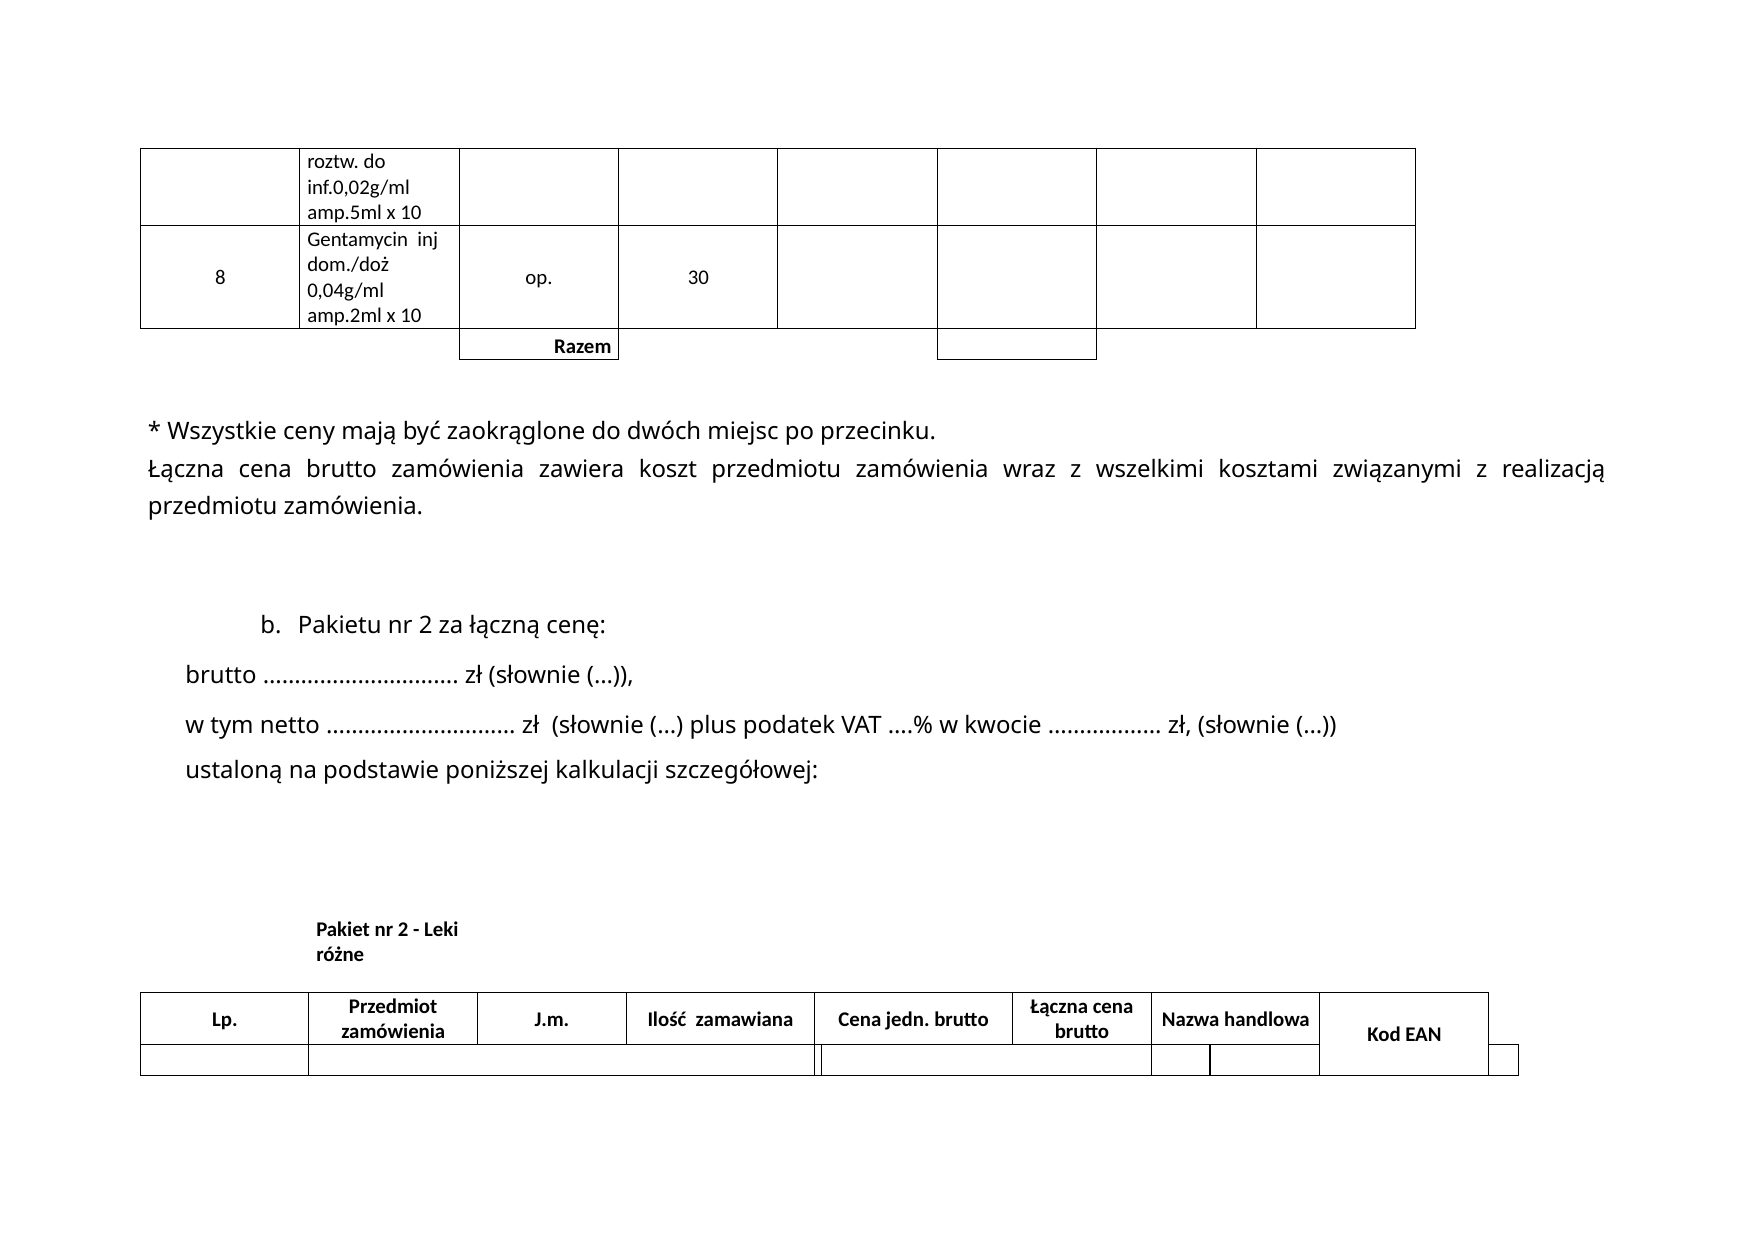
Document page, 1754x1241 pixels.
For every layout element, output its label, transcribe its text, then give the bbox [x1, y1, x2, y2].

table_cell [778, 329, 937, 359]
table_cell [1097, 329, 1256, 359]
table_cell [460, 149, 618, 225]
table_cell J.m. [478, 993, 626, 1044]
table_cell [300, 329, 459, 359]
table_cell [1211, 1045, 1319, 1075]
table_cell [938, 329, 1096, 359]
table_cell [141, 1045, 308, 1075]
table_cell roztw. do inf.0,02g/ml amp.5ml x 10 [300, 149, 459, 225]
text Łączna cena brutto zamówienia zawiera koszt przedmiotu zamówienia wraz z wszelkimi kosztami związanymi z realizacją przedmiotu zamówienia. [148, 451, 1606, 521]
table_header [140, 890, 309, 992]
table_header [1151, 890, 1320, 992]
table_header [626, 890, 814, 992]
table_cell [1489, 1045, 1518, 1075]
table_cell [1152, 1045, 1209, 1075]
table_cell Cena jedn. brutto [815, 993, 1012, 1044]
text ustaloną na podstawie poniższej kalkulacji szczegółowej: [185, 753, 1606, 786]
table_cell [619, 329, 778, 359]
table_cell [140, 329, 300, 359]
table_cell Gentamycin inj dom./doż 0,04g/ml amp.2ml x 10 [300, 226, 459, 328]
table_cell Kod EAN [1320, 993, 1488, 1075]
table_cell [1489, 992, 1518, 1044]
table_cell Lp. [141, 993, 308, 1044]
table_cell 8 [141, 226, 299, 328]
table_cell Nazwa handlowa [1152, 993, 1319, 1044]
table_cell [1256, 329, 1416, 359]
text * Wszystkie ceny mają być zaokrąglone do dwóch miejsc po przecinku. [148, 414, 1606, 447]
table_header [1489, 890, 1518, 992]
table_header [477, 890, 626, 992]
table_cell [1097, 226, 1256, 328]
table_cell Przedmiot zamówienia [309, 993, 477, 1044]
table_header [814, 890, 1012, 992]
table_cell [778, 226, 937, 328]
table_cell Łączna cena brutto [1013, 993, 1151, 1044]
text w tym netto ………………………… zł (słownie (…) plus podatek VAT ….% w kwocie ……………… zł, (słownie (…)) [185, 707, 1606, 740]
table_cell Ilość zamawiana [627, 993, 814, 1044]
table_cell [938, 226, 1096, 328]
table_cell [1257, 149, 1415, 225]
table_cell [309, 1045, 814, 1075]
text brutto …………………………. zł (słownie (…)), [185, 657, 1606, 690]
table_cell [141, 149, 299, 225]
table_cell [778, 149, 937, 225]
list Pakietu nr 2 za łączną cenę: [260, 608, 1606, 640]
table_cell op. [460, 226, 618, 328]
table_cell [619, 149, 777, 225]
table_header [1320, 890, 1488, 992]
table_header [1012, 890, 1151, 992]
table_cell [815, 1045, 821, 1075]
table_cell 30 [619, 226, 777, 328]
table_cell [1097, 149, 1256, 225]
table_header Pakiet nr 2 - Leki różne [309, 890, 477, 992]
table_cell [938, 149, 1096, 225]
table_cell Razem [460, 329, 618, 359]
table_cell [1257, 226, 1415, 328]
table_cell [822, 1045, 1151, 1075]
